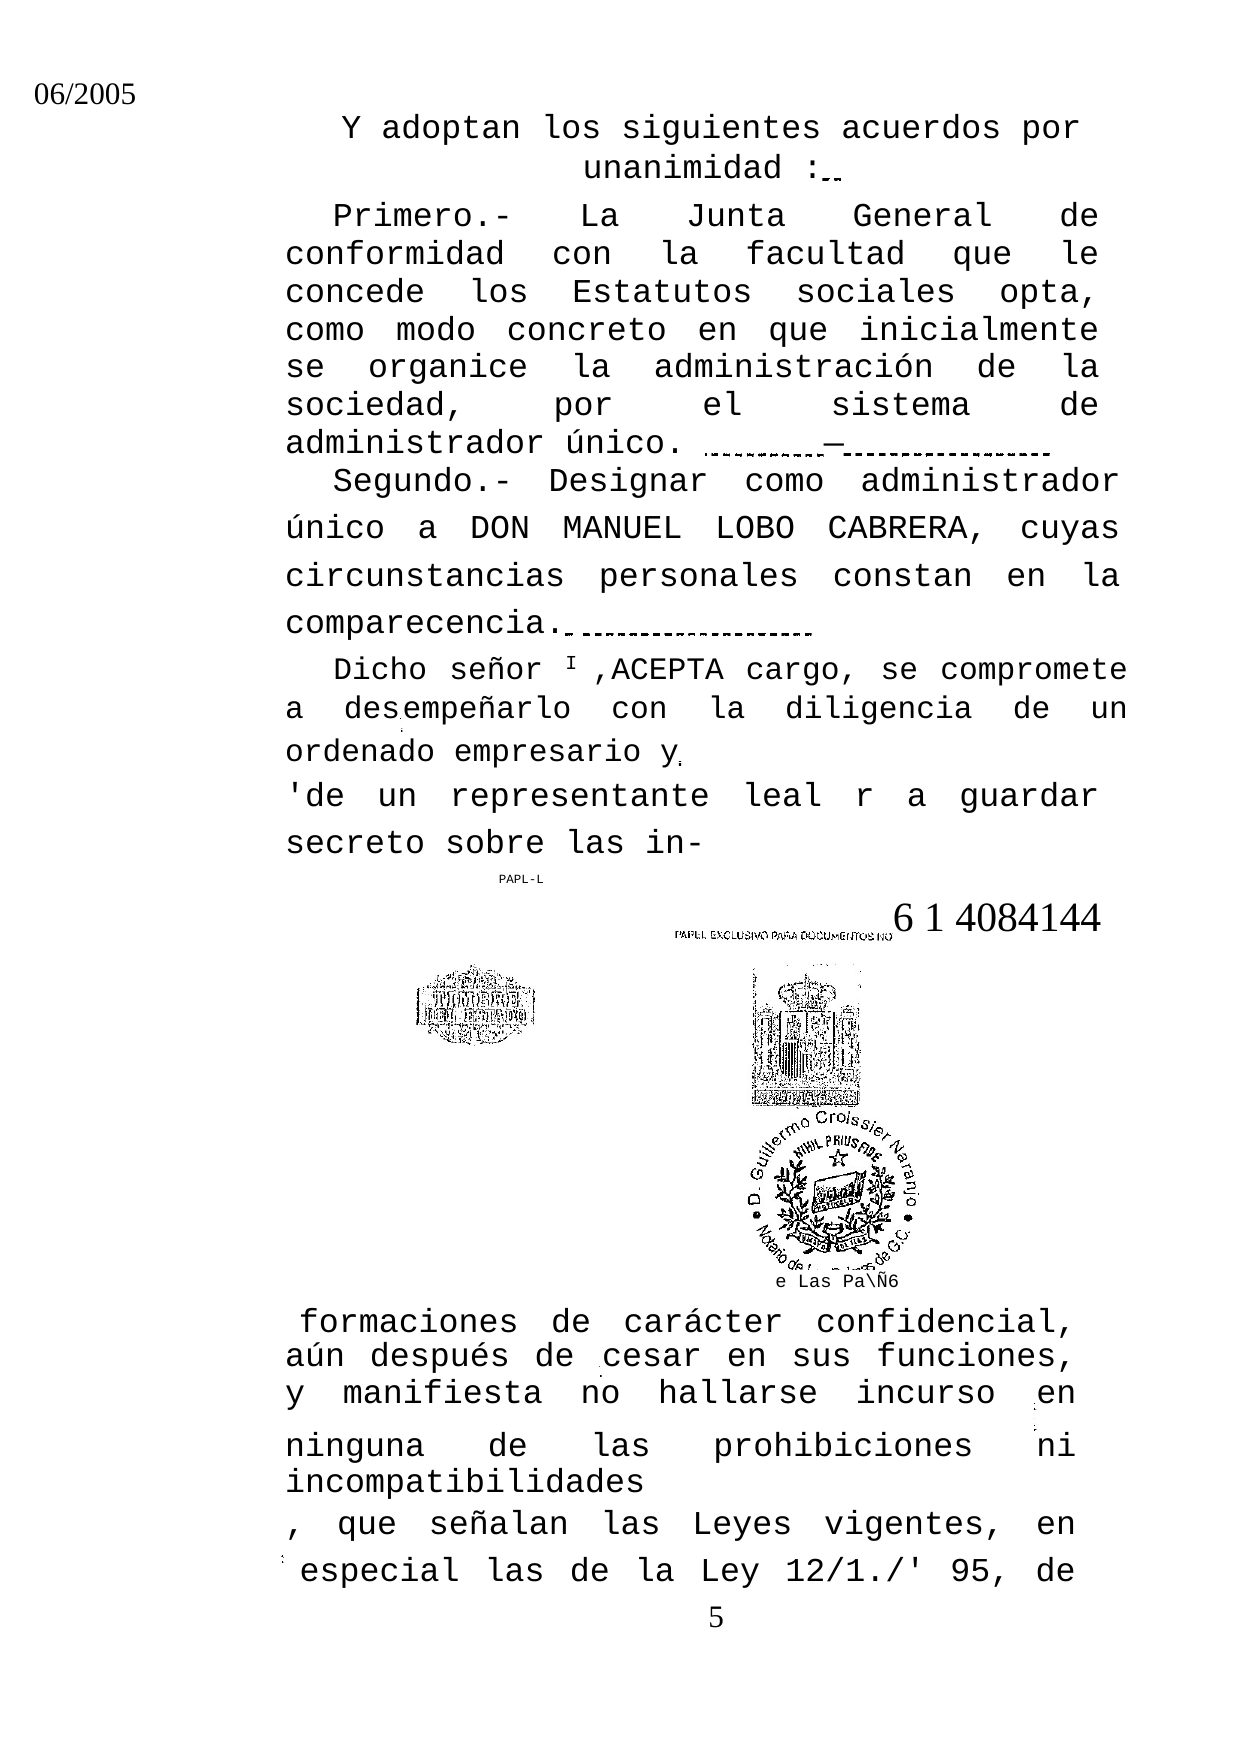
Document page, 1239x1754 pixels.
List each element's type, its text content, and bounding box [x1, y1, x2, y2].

text e Las Pa\Ñ6 [573, 1271, 1101, 1293]
text formaciones de carácter confidencial, aún después de cesar en sus funciones, y manifiesta no hallarse incurso en ninguna de las prohibiciones ni incompatibilidades [285, 1304, 1076, 1503]
subtitle 6 1 4084144 [240, 892, 1101, 1109]
text Segundo.- Designar como administrador único a DON MANUEL LOBO CABRERA, cuyas circunstancias personales constan en la comparecencia. [285, 464, 1120, 643]
text Dicho señor I ,ACEPTA cargo, se compromete a desempeñarlo con la diligencia de un ordenado empresario y [285, 653, 1128, 771]
text PAPL-L [499, 873, 1101, 888]
text Primero.- La Junta General de conformidad con la facultad que le concede los Estatutos sociales opta, como modo concreto en que inicialmente se organice la administración de la sociedad, por el sistema de administrador único. — [285, 199, 1099, 463]
text Y adoptan los siguientes acuerdos por unanimidad : [321, 111, 1101, 189]
text , que señalan las Leyes vigentes, en especial las de la Ley 12/1./' 95, de [285, 1507, 1076, 1592]
text 'de un representante leal r a guardar secreto sobre las in- [285, 778, 1099, 863]
